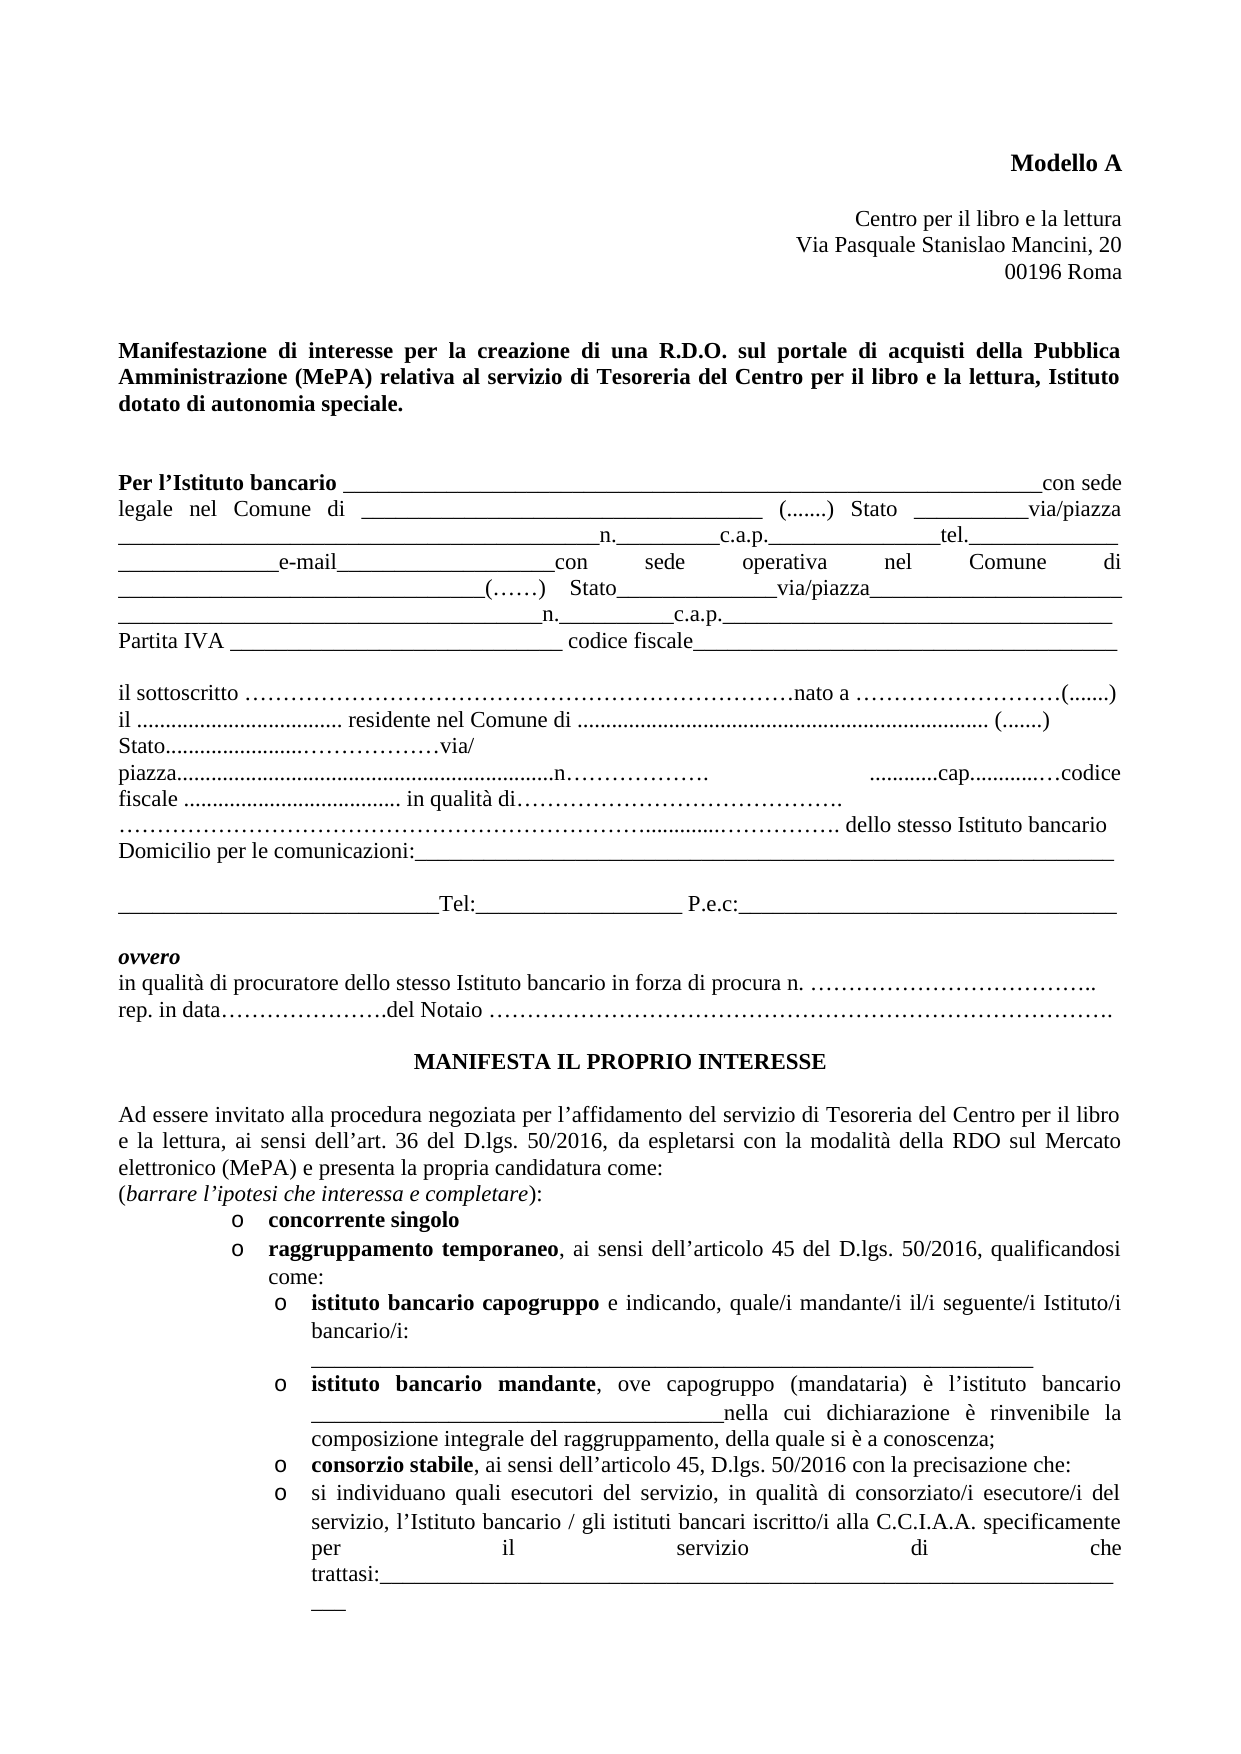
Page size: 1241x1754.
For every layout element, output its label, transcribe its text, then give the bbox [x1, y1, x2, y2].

text il sottoscritto ………………………………………………………………nato a ………………………(.......) [118, 679, 1122, 706]
list concorrente singolo [231, 1207, 1122, 1235]
text il .................................... residente nel Comune di ........................................................................ (.......) [118, 706, 1122, 732]
list raggruppamento temporaneo, ai sensi dell’articolo 45 del D.lgs. 50/2016, qualificandosi come: [231, 1235, 1122, 1289]
text Centro per il libro e la lettura [118, 205, 1122, 231]
list si individuano quali esecutori del servizio, in qualità di consorziato/i esecutore/i del servizio, l’Istituto bancario / gli istituti bancari iscritto/i alla C.C.I.A.A. specificamente per il servizio di che trattasi:___________________________________________________________________ [274, 1479, 1122, 1613]
text MANIFESTA IL PROPRIO INTERESSE [118, 1048, 1122, 1075]
text in qualità di procuratore dello stesso Istituto bancario in forza di procura n. ……………………………….. [118, 969, 1122, 996]
text Stato........................………………via/piazza..................................................................n………………. ............cap............…codice fiscale ...................................... in qualità di……………………………………. [118, 732, 1122, 811]
text 00196 Roma [118, 258, 1122, 284]
text Modello A [118, 148, 1122, 176]
list consorzio stabile, ai sensi dell’articolo 45, D.lgs. 50/2016 con la precisazione che: [274, 1451, 1122, 1479]
text ovvero [118, 943, 1122, 969]
text rep. in data………………….del Notaio ………………………………………………………………………. [118, 996, 1122, 1022]
text Via Pasquale Stanislao Mancini, 20 [118, 231, 1122, 258]
text Ad essere invitato alla procedura negoziata per l’affidamento del servizio di Tesoreria del Centro per il libro e la lettura, ai sensi dell’art. 36 del D.lgs. 50/2016, da espletarsi con la modalità della RDO sul Mercato elettronico (MePA) e presenta la propria candidatura come: [118, 1101, 1122, 1180]
text Per l’Istituto bancario _____________________________________________________________con sede legale nel Comune di ___________________________________ (.......) Stato __________via/piazza __________________________________________n._________c.a.p._______________tel.___________________________e-mail___________________con sede operativa nel Comune di ________________________________(……) Stato______________via/piazza______________________ _____________________________________n.__________c.a.p.__________________________________ [118, 469, 1122, 627]
list istituto bancario mandante, ove capogruppo (mandataria) è l’istituto bancario ____________________________________nella cui dichiarazione è rinvenibile la composizione integrale del raggruppamento, della quale si è a conoscenza; [274, 1370, 1122, 1451]
text Manifestazione di interesse per la creazione di una R.D.O. sul portale di acquisti della Pubblica Amministrazione (MePA) relativa al servizio di Tesoreria del Centro per il libro e la lettura, Istituto dotato di autonomia speciale. [118, 337, 1122, 416]
list istituto bancario capogruppo e indicando, quale/i mandante/i il/i seguente/i Istituto/i bancario/i: _______________________________________________________________ [274, 1289, 1122, 1370]
text Partita IVA _____________________________ codice fiscale_____________________________________ [118, 627, 1122, 653]
text (barrare l’ipotesi che interessa e completare): [118, 1180, 1122, 1207]
text …………………………………………………………….............……………. dello stesso Istituto bancario [118, 811, 1122, 838]
text Domicilio per le comunicazioni:_____________________________________________________________ [118, 838, 1122, 864]
text ____________________________Tel:__________________ P.e.c:_________________________________ [118, 890, 1122, 917]
